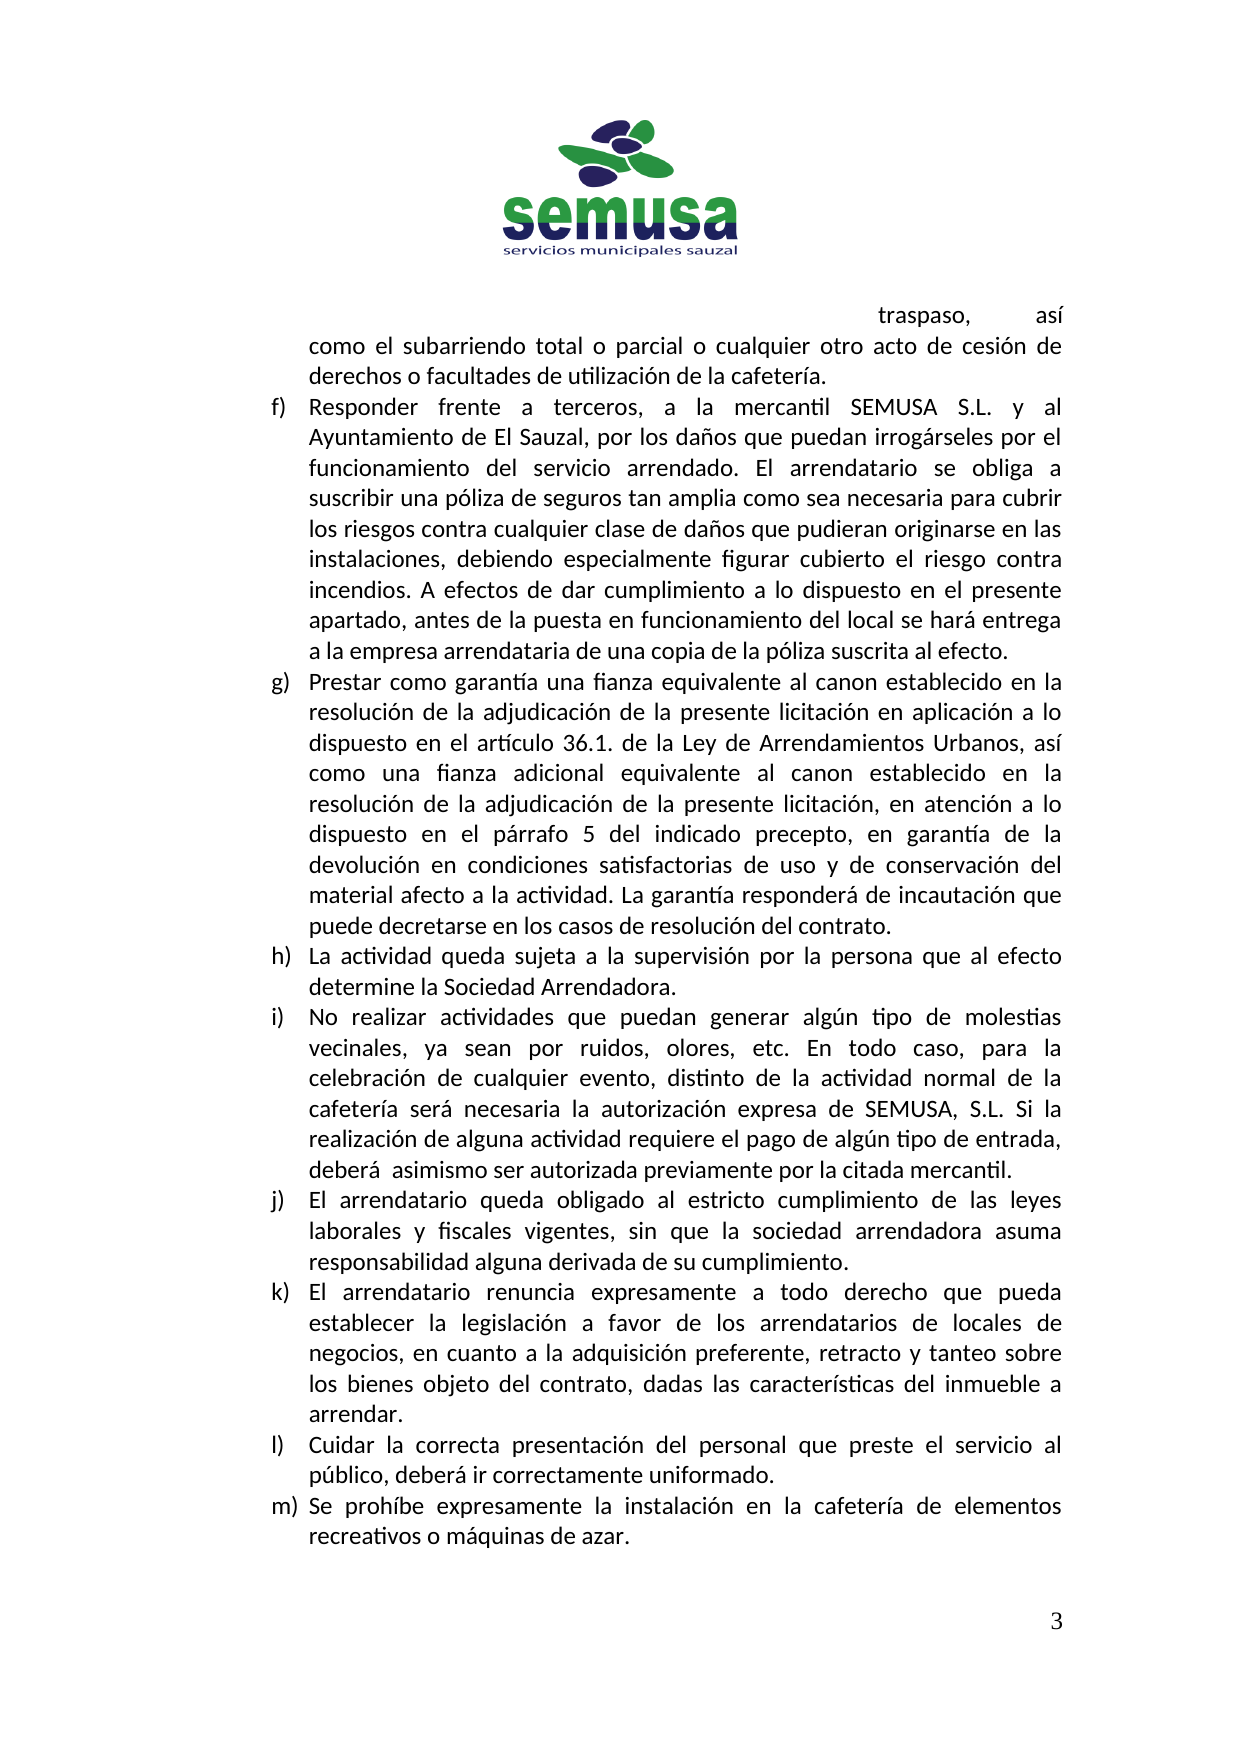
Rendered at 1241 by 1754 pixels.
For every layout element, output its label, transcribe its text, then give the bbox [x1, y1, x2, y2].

list El arrendatario queda obligado al estricto cumplimiento de las leyes laborales y fiscales vigentes, sin que la sociedad arrendadora asuma responsabilidad alguna derivada de su cumplimiento. [271, 1184, 1063, 1276]
list Se prohíbe expresamente la instalación en la cafetería de elementos recreativos o máquinas de azar. [271, 1490, 1063, 1551]
list Cuidar la correcta presentación del personal que preste el servicio al público, deberá ir correctamente uniformado. [271, 1429, 1063, 1490]
list La actividad queda sujeta a la supervisión por la persona que al efecto determine la Sociedad Arrendadora. [271, 940, 1063, 1001]
list Prestar como garantía una fianza equivalente al canon establecido en la resolución de la adjudicación de la presente licitación en aplicación a lo dispuesto en el artículo 36.1. de la Ley de Arrendamientos Urbanos, así como una fianza adicional equivalente al canon establecido en la resolución de la adjudicación de la presente licitación, en atención a lo dispuesto en el párrafo 5 del indicado precepto, en garantía de la devolución en condiciones satisfactorias de uso y de conservación del material afecto a la actividad. La garantía responderá de incautación que puede decretarse en los casos de resolución del contrato. [271, 666, 1063, 940]
list El arrendatario renuncia expresamente a todo derecho que pueda establecer la legislación a favor de los arrendatarios de locales de negocios, en cuanto a la adquisición preferente, retracto y tanteo sobre los bienes objeto del contrato, dadas las características del inmueble a arrendar. [271, 1276, 1063, 1429]
list Responder frente a terceros, a la mercantil SEMUSA S.L. y al Ayuntamiento de El Sauzal, por los daños que puedan irrogárseles por el funcionamiento del servicio arrendado. El arrendatario se obliga a suscribir una póliza de seguros tan amplia como sea necesaria para cubrir los riesgos contra cualquier clase de daños que pudieran originarse en las instalaciones, debiendo especialmente figurar cubierto el riesgo contra incendios. A efectos de dar cumplimiento a lo dispuesto en el presente apartado, antes de la puesta en funcionamiento del local se hará entrega a la empresa arrendataria de una copia de la póliza suscrita al efecto. [271, 391, 1063, 666]
list traspaso, así como el subarriendo total o parcial o cualquier otro acto de cesión de derechos o facultades de utilización de la cafetería. [271, 299, 1063, 391]
list No realizar actividades que puedan generar algún tipo de molestias vecinales, ya sean por ruidos, olores, etc. En todo caso, para la celebración de cualquier evento, distinto de la actividad normal de la cafetería será necesaria la autorización expresa de SEMUSA, S.L. Si la realización de alguna actividad requiere el pago de algún tipo de entrada, deberá asimismo ser autorizada previamente por la citada mercantil. [271, 1001, 1063, 1184]
